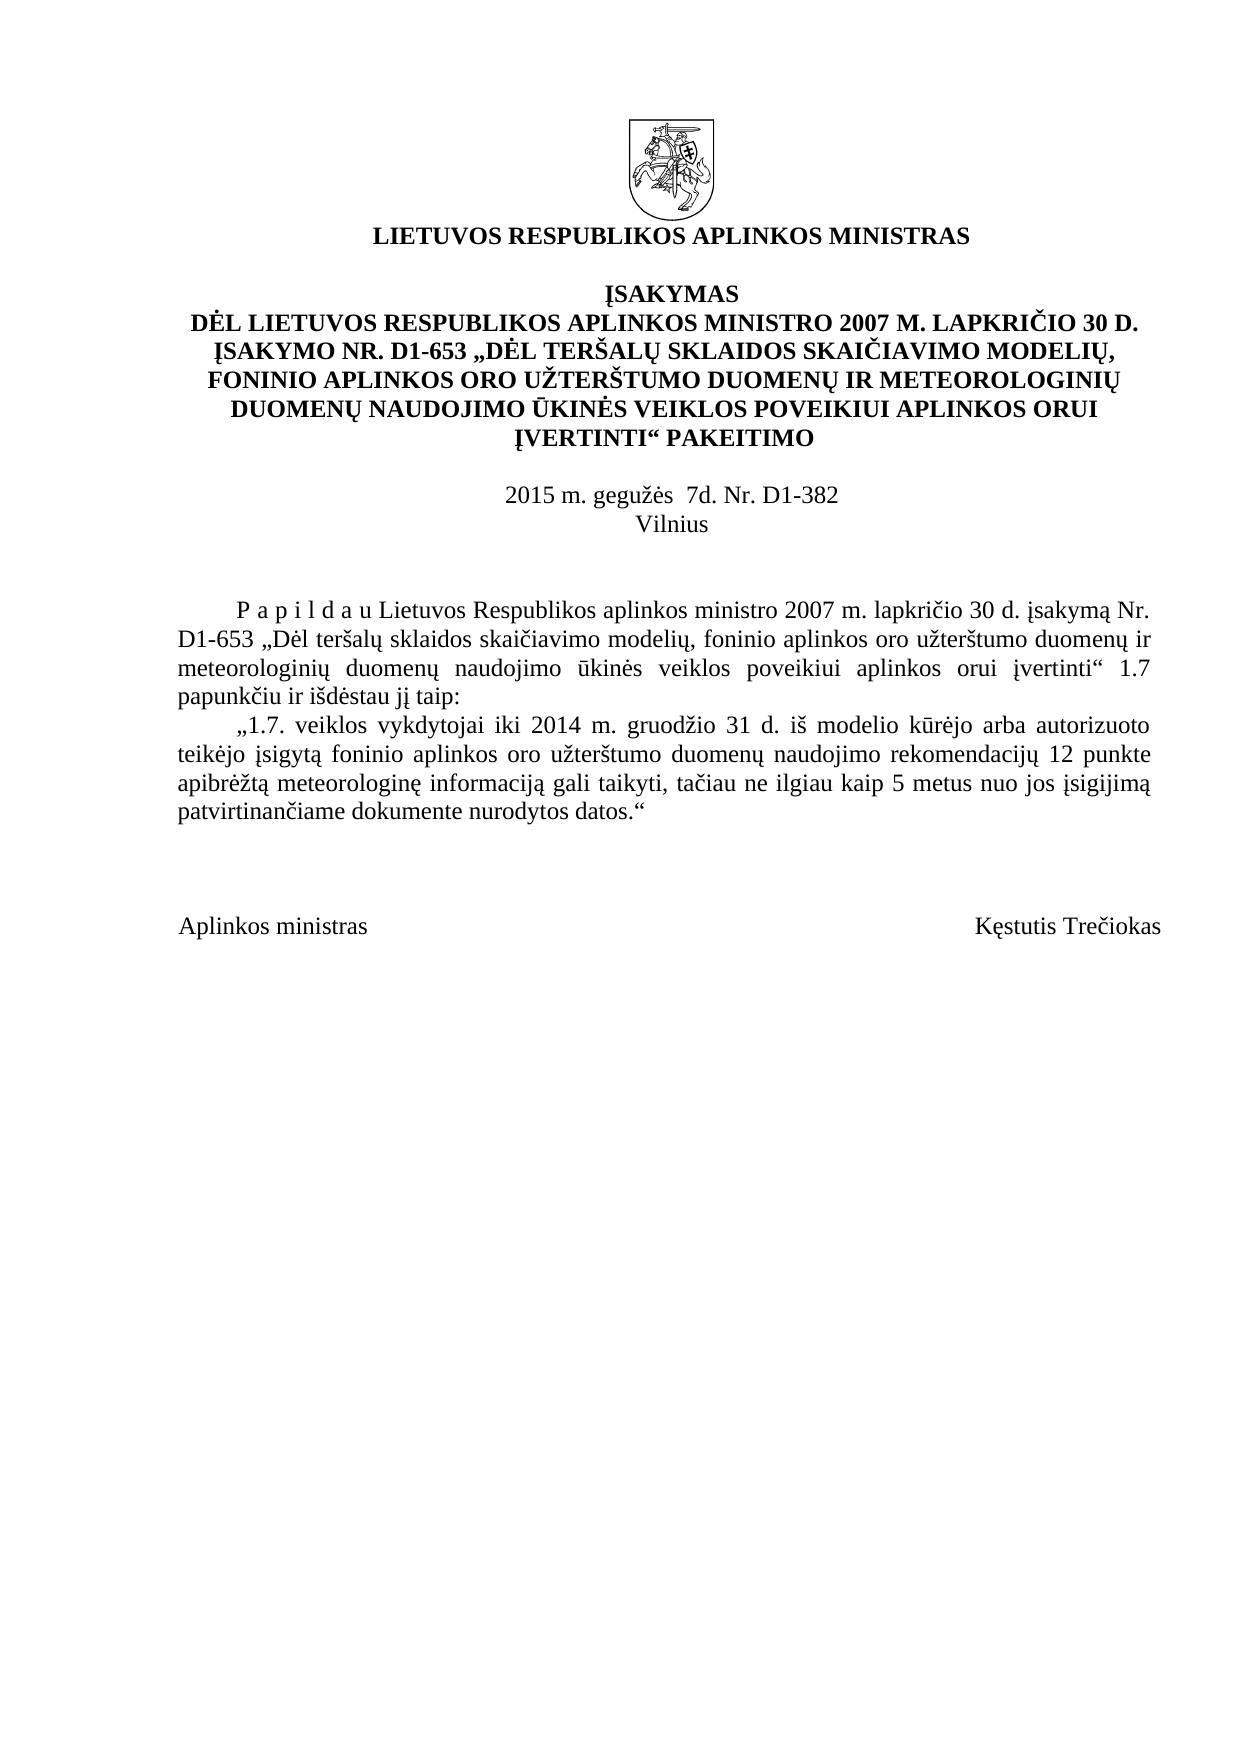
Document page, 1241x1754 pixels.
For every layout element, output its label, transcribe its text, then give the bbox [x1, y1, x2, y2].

text P a p i l d a u Lietuvos Respublikos aplinkos ministro 2007 m. lapkričio 30 d. įsakymą Nr. D1-653 „Dėl teršalų sklaidos skaičiavimo modelių, foninio aplinkos oro užterštumo duomenų ir meteorologinių duomenų naudojimo ūkinės veiklos poveikiui aplinkos orui įvertinti“ 1.7 papunkčiu ir išdėstau jį taip: [177, 595, 1151, 710]
text DĖL LIETUVOS RESPUBLIKOS APLINKOS MINISTRO 2007 M. LAPKRIČIO 30 D. ĮSAKYMO NR. D1-653 „DĖL TERŠALŲ SKLAIDOS SKAIČIAVIMO MODELIŲ, FONINIO APLINKOS ORO UŽTERŠTUMO DUOMENŲ IR METEOROLOGINIŲ DUOMENŲ NAUDOJIMO ŪKINĖS VEIKLOS POVEIKIUI APLINKOS ORUI ĮVERTINTI“ PAKEITIMO [177, 308, 1151, 451]
text ĮSAKYMAS [177, 279, 1166, 308]
text „1.7. veiklos vykdytojai iki 2014 m. gruodžio 31 d. iš modelio kūrėjo arba autorizuoto teikėjo įsigytą foninio aplinkos oro užterštumo duomenų naudojimo rekomendacijų 12 punkte apibrėžtą meteorologinę informaciją gali taikyti, tačiau ne ilgiau kaip 5 metus nuo jos įsigijimą patvirtinančiame dokumente nurodytos datos.“ [177, 710, 1152, 825]
text Aplinkos ministras Kęstutis Trečiokas [178, 911, 1163, 940]
text Vilnius [177, 509, 1166, 566]
text 2015 m. gegužės 7d. Nr. D1-382 [177, 480, 1166, 509]
text LIETUVOS RESPUBLIKOS APLINKOS MINISTRAS [177, 221, 1166, 250]
